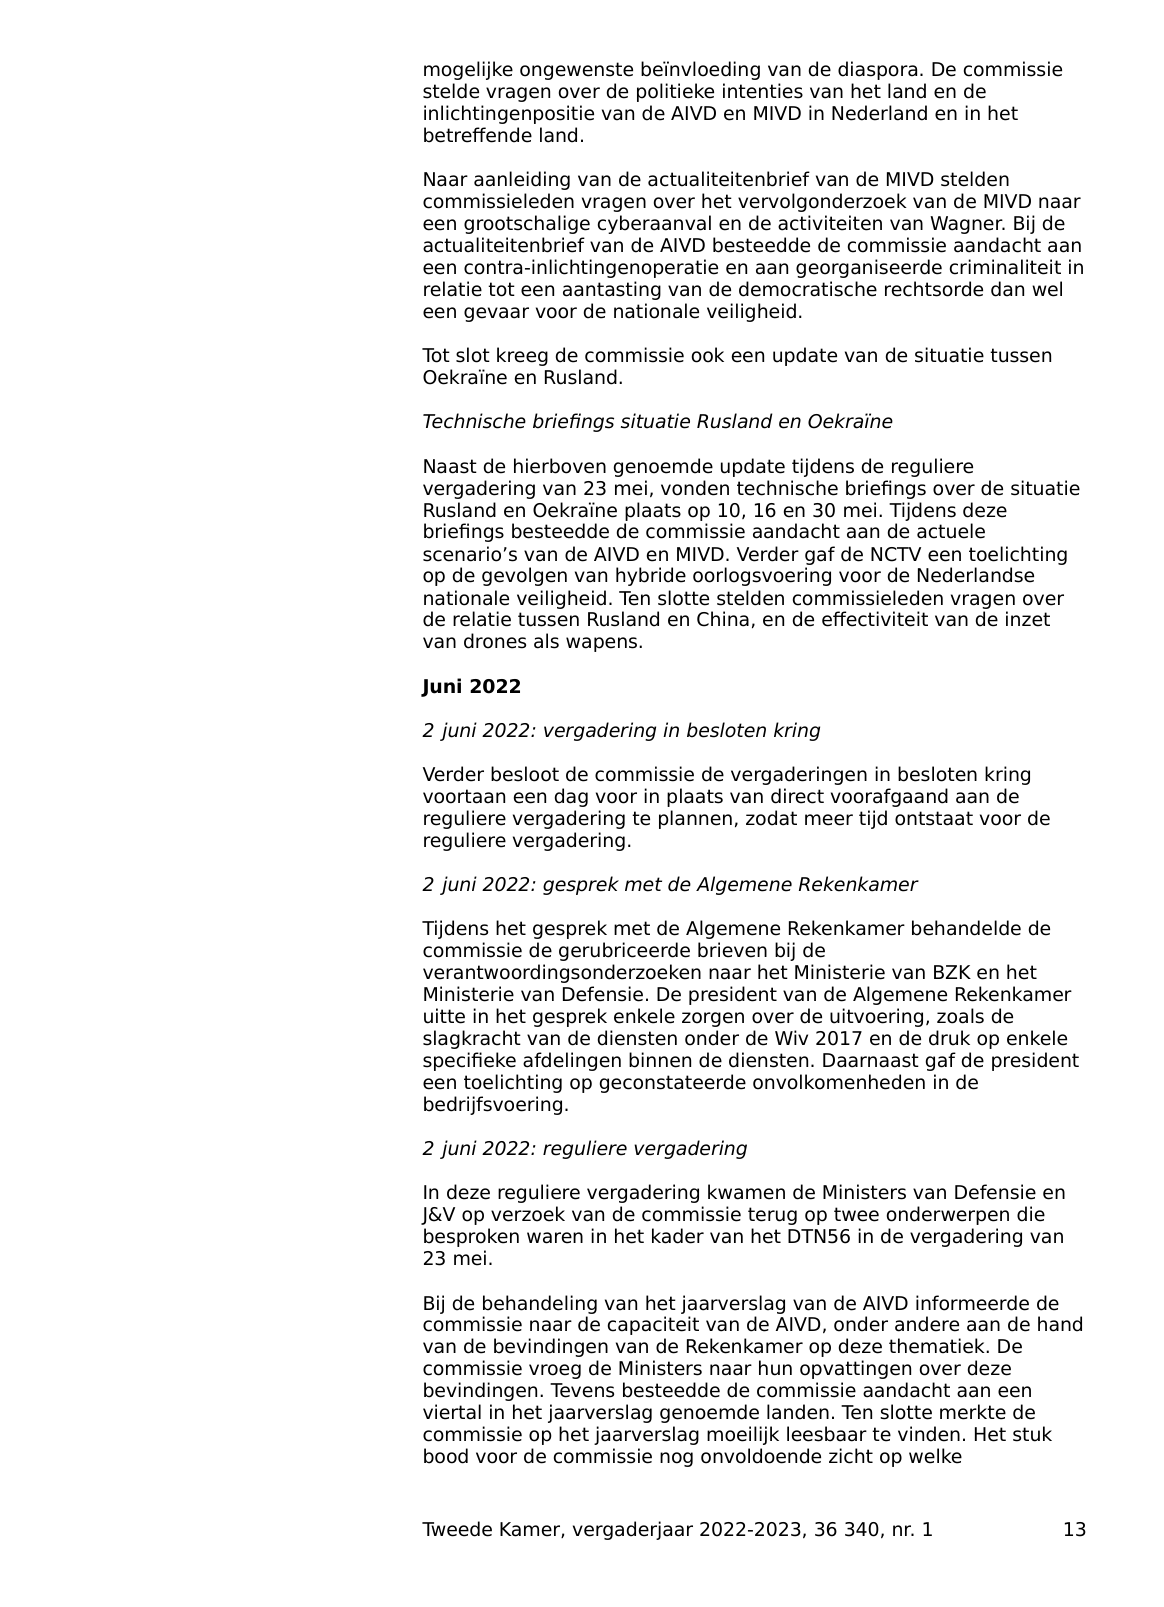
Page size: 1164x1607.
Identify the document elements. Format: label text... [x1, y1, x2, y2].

text Verder besloot de commissie de vergaderingen in besloten kring voortaan een dag voor in plaats van direct voorafgaand aan de reguliere vergadering te plannen, zodat meer tijd ontstaat voor de reguliere vergadering. [422, 764, 1087, 852]
subtitle 2 juni 2022: gesprek met de Algemene Rekenkamer [422, 874, 1087, 896]
text Naar aanleiding van de actualiteitenbrief van de MIVD stelden commissieleden vragen over het vervolgonderzoek van de MIVD naar een grootschalige cyberaanval en de activiteiten van Wagner. Bij de actualiteitenbrief van de AIVD besteedde de commissie aandacht aan een contra-inlichtingenoperatie en aan georganiseerde criminaliteit in relatie tot een aantasting van de democratische rechtsorde dan wel een gevaar voor de nationale veiligheid. [422, 169, 1087, 323]
text Bij de behandeling van het jaarverslag van de AIVD informeerde de commissie naar de capaciteit van de AIVD, onder andere aan de hand van de bevindingen van de Rekenkamer op deze thematiek. De commissie vroeg de Ministers naar hun opvattingen over deze bevindingen. Tevens besteedde de commissie aandacht aan een viertal in het jaarverslag genoemde landen. Ten slotte merkte de commissie op het jaarverslag moeilijk leesbaar te vinden. Het stuk bood voor de commissie nog onvoldoende zicht op welke [422, 1292, 1087, 1468]
subtitle Technische briefings situatie Rusland en Oekraïne [422, 411, 1087, 433]
subtitle Juni 2022 [422, 676, 1087, 697]
subtitle 2 juni 2022: vergadering in besloten kring [422, 720, 1087, 742]
text Naast de hierboven genoemde update tijdens de reguliere vergadering van 23 mei, vonden technische briefings over de situatie Rusland en Oekraïne plaats op 10, 16 en 30 mei. Tijdens deze briefings besteedde de commissie aandacht aan de actuele scenario’s van de AIVD en MIVD. Verder gaf de NCTV een toelichting op de gevolgen van hybride oorlogsvoering voor de Nederlandse nationale veiligheid. Ten slotte stelden commissieleden vragen over de relatie tussen Rusland en China, en de effectiviteit van de inzet van drones als wapens. [422, 456, 1087, 653]
text Tijdens het gesprek met de Algemene Rekenkamer behandelde de commissie de gerubriceerde brieven bij de verantwoordingsonderzoeken naar het Ministerie van BZK en het Ministerie van Defensie. De president van de Algemene Rekenkamer uitte in het gesprek enkele zorgen over de uitvoering, zoals de slagkracht van de diensten onder de Wiv 2017 en de druk op enkele specifieke afdelingen binnen de diensten. Daarnaast gaf de president een toelichting op geconstateerde onvolkomenheden in de bedrijfsvoering. [422, 918, 1087, 1116]
subtitle 2 juni 2022: reguliere vergadering [422, 1138, 1087, 1160]
text Tot slot kreeg de commissie ook een update van de situatie tussen Oekraïne en Rusland. [422, 345, 1087, 389]
text mogelijke ongewenste beïnvloeding van de diaspora. De commissie stelde vragen over de politieke intenties van het land en de inlichtingenpositie van de AIVD en MIVD in Nederland en in het betreffende land. [422, 59, 1087, 147]
text In deze reguliere vergadering kwamen de Ministers van Defensie en J&V op verzoek van de commissie terug op twee onderwerpen die besproken waren in het kader van het DTN56 in de vergadering van 23 mei. [422, 1182, 1087, 1270]
